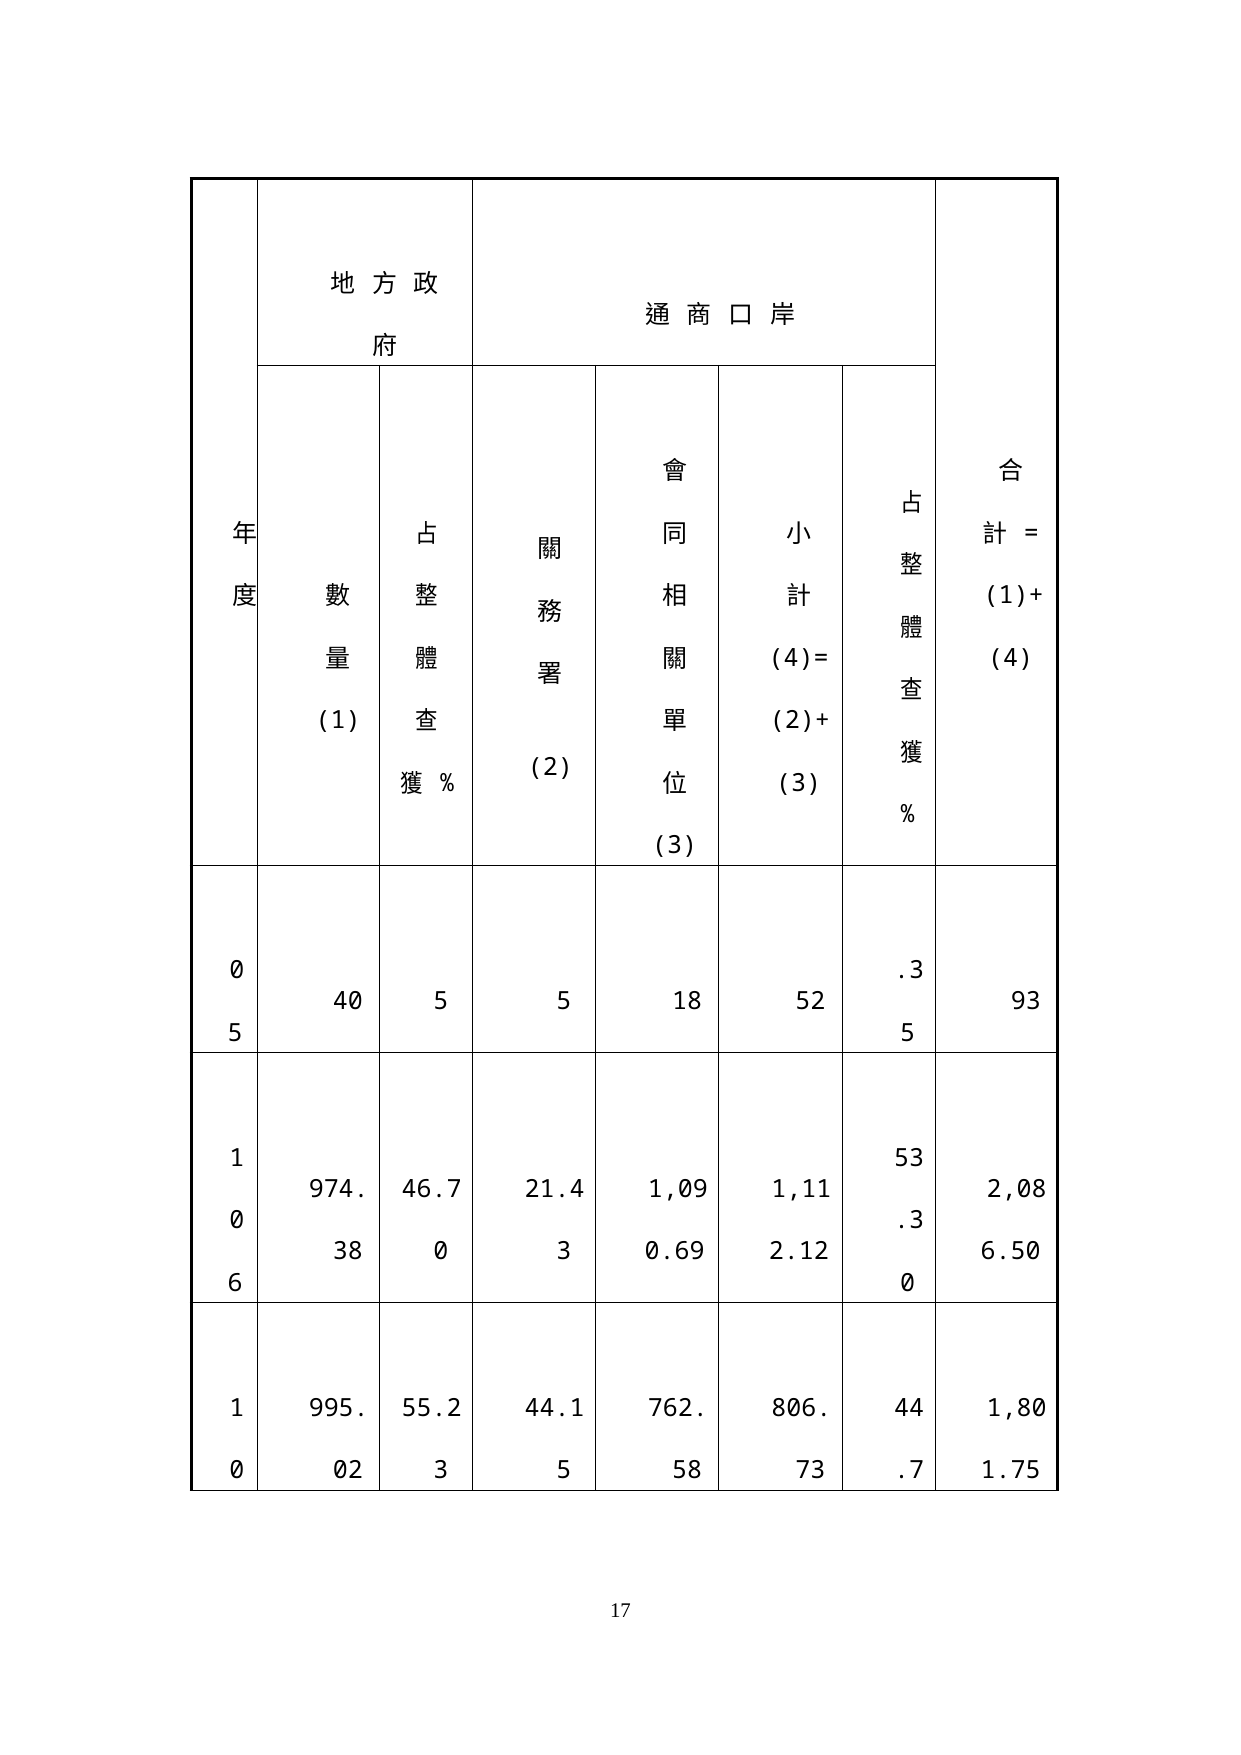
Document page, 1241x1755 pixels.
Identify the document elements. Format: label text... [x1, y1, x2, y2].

table_cell 55.23 [380, 1303, 472, 1490]
table_cell 占整體查獲% [843, 366, 935, 865]
table_cell 21.43 [473, 1053, 595, 1302]
table_cell 數量(1) [258, 366, 379, 865]
table_cell 53.30 [843, 1053, 935, 1302]
table_cell 占整體查獲% [380, 366, 472, 865]
table_header 年度 [193, 180, 257, 865]
table_cell 1,112.12 [719, 1053, 842, 1302]
table_cell 806.73 [719, 1303, 842, 1490]
table_header 合計= (1)+(4) [936, 180, 1056, 865]
table_cell 10 [193, 1303, 257, 1490]
table_cell 小計(4)= (2)+(3) [719, 366, 842, 865]
table_cell 762.58 [596, 1303, 718, 1490]
table_cell 1,090.69 [596, 1053, 718, 1302]
table_cell 44.15 [473, 1303, 595, 1490]
table_cell 106 [193, 1053, 257, 1302]
table_cell 5 [473, 866, 595, 1052]
table_cell 05 [193, 866, 257, 1052]
table_cell 974.38 [258, 1053, 379, 1302]
table_cell 1,801.75 [936, 1303, 1056, 1490]
table_cell 93 [936, 866, 1056, 1052]
table_cell 44.7 [843, 1303, 935, 1490]
table_header 通商口岸 [473, 180, 935, 365]
table_cell 46.70 [380, 1053, 472, 1302]
table_cell .35 [843, 866, 935, 1052]
table_cell 5 [380, 866, 472, 1052]
table_header 地方政府 [258, 180, 472, 365]
table_cell 關務署 (2) [473, 366, 595, 865]
table_cell 會同相關單位(3) [596, 366, 718, 865]
table_cell 995.02 [258, 1303, 379, 1490]
table_cell 52 [719, 866, 842, 1052]
table_cell 40 [258, 866, 379, 1052]
table_cell 18 [596, 866, 718, 1052]
table_cell 2,086.50 [936, 1053, 1056, 1302]
